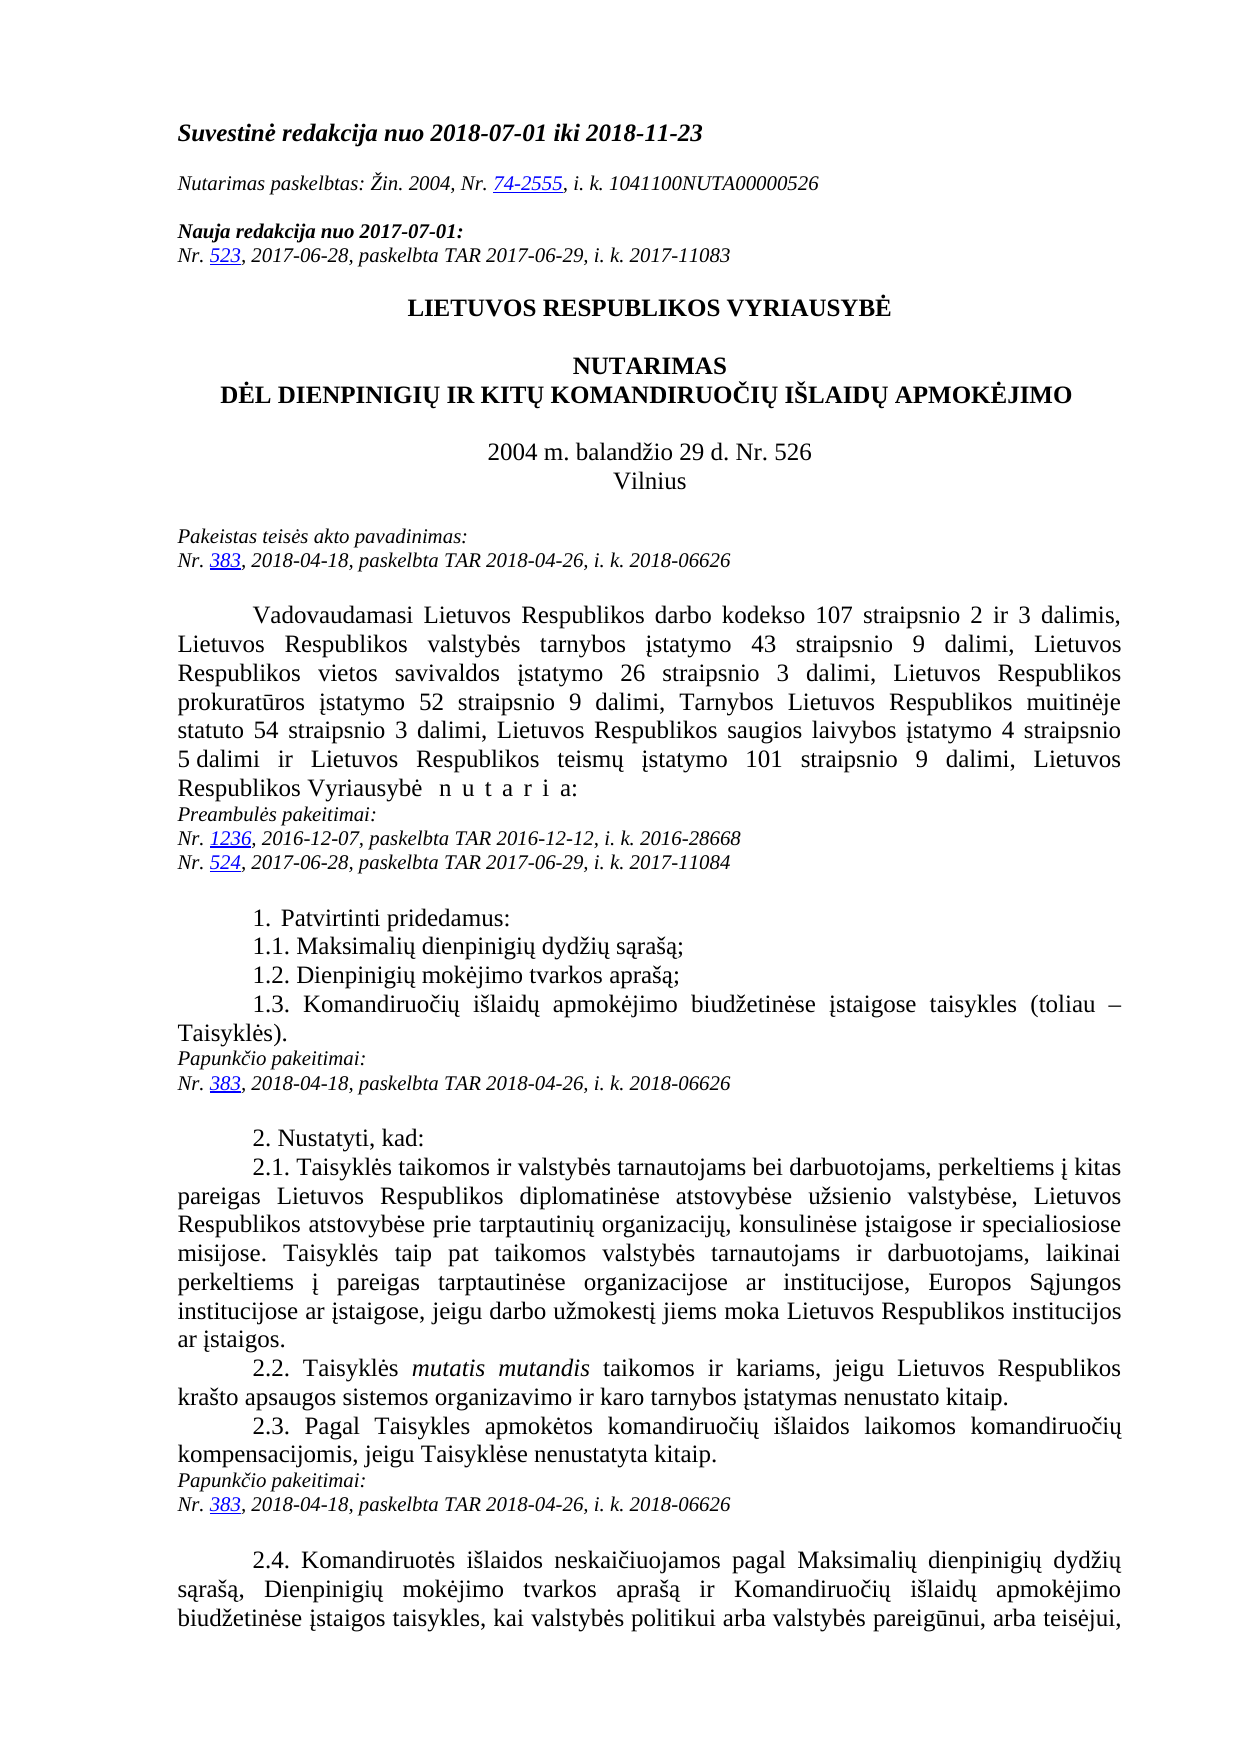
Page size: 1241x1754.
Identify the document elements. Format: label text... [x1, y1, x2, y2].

text 2.1. Taisyklės taikomos ir valstybės tarnautojams bei darbuotojams, perkeltiems į kitas pareigas Lietuvos Respublikos diplomatinėse atstovybėse užsienio valstybėse, Lietuvos Respublikos atstovybėse prie tarptautinių organizacijų, konsulinėse įstaigose ir specialiosiose misijose. Taisyklės taip pat taikomos valstybės tarnautojams ir darbuotojams, laikinai perkeltiems į pareigas tarptautinėse organizacijose ar institucijose, Europos Sąjungos institucijose ar įstaigose, jeigu darbo užmokestį jiems moka Lietuvos Respublikos institucijos ar įstaigos. [177, 1152, 1122, 1353]
text 2. Nustatyti, kad: [177, 1123, 1122, 1152]
text 2004 m. balandžio 29 d. Nr. 526 [177, 437, 1122, 466]
text LIETUVOS RESPUBLIKOS VYRIAUSYBĖ [177, 293, 1122, 322]
text Nauja redakcija nuo 2017-07-01: [177, 219, 1122, 243]
text Suvestinė redakcija nuo 2018-07-01 iki 2018-11-23 [177, 118, 1122, 147]
text Nr. 1236, 2016-12-07, paskelbta TAR 2016-12-12, i. k. 2016-28668 [177, 826, 1122, 850]
text Papunkčio pakeitimai: [177, 1046, 1122, 1070]
text Pakeistas teisės akto pavadinimas: [177, 523, 1122, 548]
text Nr. 383, 2018-04-18, paskelbta TAR 2018-04-26, i. k. 2018-06626 [177, 1070, 1122, 1094]
text 2.4. Komandiruotės išlaidos neskaičiuojamos pagal Maksimalių dienpinigių dydžių sąrašą, Dienpinigių mokėjimo tvarkos aprašą ir Komandiruočių išlaidų apmokėjimo biudžetinėse įstaigos taisykles, kai valstybės politikui arba valstybės pareigūnui, arba teisėjui, [177, 1545, 1122, 1631]
text Nutarimas paskelbtas: Žin. 2004, Nr. 74-2555, i. k. 1041100NUTA00000526 [177, 171, 1122, 195]
text 1. Patvirtinti pridedamus: [177, 903, 1122, 931]
text Nr. 383, 2018-04-18, paskelbta TAR 2018-04-26, i. k. 2018-06626 [177, 1492, 1122, 1516]
text 1.1. Maksimalių dienpinigių dydžių sąrašą; [177, 931, 1122, 960]
text 2.2. Taisyklės mutatis mutandis taikomos ir kariams, jeigu Lietuvos Respublikos krašto apsaugos sistemos organizavimo ir karo tarnybos įstatymas nenustato kitaip. [177, 1353, 1122, 1411]
text Vadovaudamasi Lietuvos Respublikos darbo kodekso 107 straipsnio 2 ir 3 dalimis, Lietuvos Respublikos valstybės tarnybos įstatymo 43 straipsnio 9 dalimi, Lietuvos Respublikos vietos savivaldos įstatymo 26 straipsnio 3 dalimi, Lietuvos Respublikos prokuratūros įstatymo 52 straipsnio 9 dalimi, Tarnybos Lietuvos Respublikos muitinėje statuto 54 straipsnio 3 dalimi, Lietuvos Respublikos saugios laivybos įstatymo 4 straipsnio 5 dalimi ir Lietuvos Respublikos teismų įstatymo 101 straipsnio 9 dalimi, Lietuvos Respublikos Vyriausybė nutaria: [177, 600, 1122, 802]
text Preambulės pakeitimai: [177, 802, 1122, 826]
text Papunkčio pakeitimai: [177, 1468, 1122, 1492]
text DĖL DIENPINIGIŲ IR KITŲ KOMANDIRUOČIŲ IŠLAIDŲ APMOKĖJIMO [177, 380, 1122, 408]
text 2.3. Pagal Taisykles apmokėtos komandiruočių išlaidos laikomos komandiruočių kompensacijomis, jeigu Taisyklėse nenustatyta kitaip. [177, 1411, 1122, 1468]
text Nr. 383, 2018-04-18, paskelbta TAR 2018-04-26, i. k. 2018-06626 [177, 548, 1122, 572]
text 1.3. Komandiruočių išlaidų apmokėjimo biudžetinėse įstaigose taisykles (toliau – Taisyklės). [177, 989, 1122, 1046]
text Vilnius [177, 466, 1122, 495]
text Nr. 524, 2017-06-28, paskelbta TAR 2017-06-29, i. k. 2017-11084 [177, 850, 1122, 874]
text Nr. 523, 2017-06-28, paskelbta TAR 2017-06-29, i. k. 2017-11083 [177, 243, 1122, 267]
text NUTARIMAS [177, 351, 1122, 380]
text 1.2. Dienpinigių mokėjimo tvarkos aprašą; [177, 960, 1122, 989]
